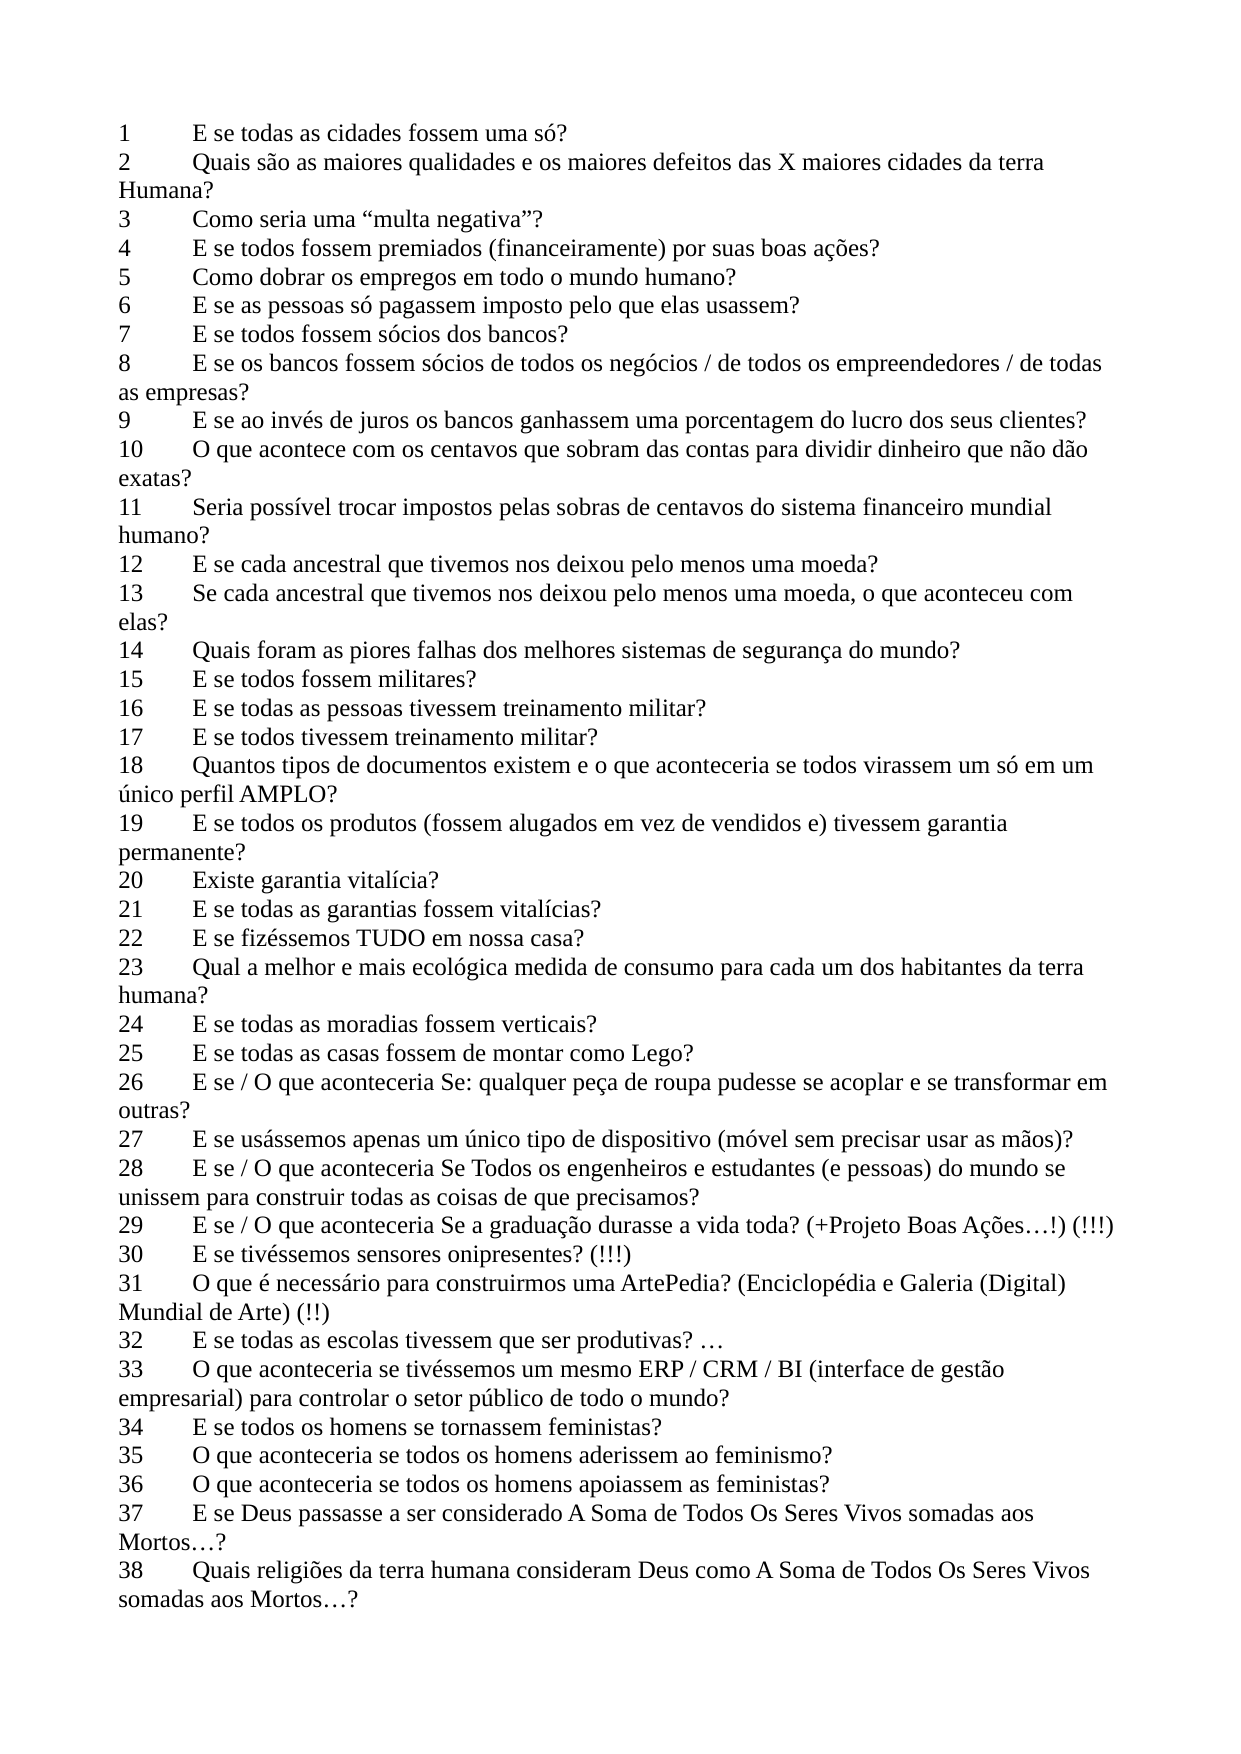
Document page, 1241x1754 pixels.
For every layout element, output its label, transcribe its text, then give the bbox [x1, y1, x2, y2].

text 13 Se cada ancestral que tivemos nos deixou pelo menos uma moeda, o que aconteceu com elas? [118, 578, 1122, 636]
text 5 Como dobrar os empregos em todo o mundo humano? [118, 262, 1122, 291]
text 21 E se todas as garantias fossem vitalícias? [118, 894, 1122, 923]
text 35 O que aconteceria se todos os homens aderissem ao feminismo? [118, 1441, 1122, 1469]
text 30 E se tivéssemos sensores onipresentes? (!!!) [118, 1239, 1122, 1268]
text 12 E se cada ancestral que tivemos nos deixou pelo menos uma moeda? [118, 549, 1122, 578]
text 17 E se todos tivessem treinamento militar? [118, 722, 1122, 751]
text 16 E se todas as pessoas tivessem treinamento militar? [118, 693, 1122, 722]
text 23 Qual a melhor e mais ecológica medida de consumo para cada um dos habitantes da terra humana? [118, 952, 1122, 1009]
text 10 O que acontece com os centavos que sobram das contas para dividir dinheiro que não dão exatas? [118, 434, 1122, 492]
text 11 Seria possível trocar impostos pelas sobras de centavos do sistema financeiro mundial humano? [118, 492, 1122, 549]
text 34 E se todos os homens se tornassem feministas? [118, 1412, 1122, 1441]
text 32 E se todas as escolas tivessem que ser produtivas? … [118, 1326, 1122, 1354]
text 28 E se / O que aconteceria Se Todos os engenheiros e estudantes (e pessoas) do mundo se unissem para construir todas as coisas de que precisamos? [118, 1153, 1122, 1211]
text 26 E se / O que aconteceria Se: qualquer peça de roupa pudesse se acoplar e se transformar em outras? [118, 1067, 1122, 1124]
text 22 E se fizéssemos TUDO em nossa casa? [118, 923, 1122, 952]
text 1 E se todas as cidades fossem uma só? [118, 118, 1122, 147]
text 3 Como seria uma “multa negativa”? [118, 204, 1122, 233]
text 18 Quantos tipos de documentos existem e o que aconteceria se todos virassem um só em um único perfil AMPLO? [118, 751, 1122, 808]
text 6 E se as pessoas só pagassem imposto pelo que elas usassem? [118, 291, 1122, 319]
text 19 E se todos os produtos (fossem alugados em vez de vendidos e) tivessem garantia permanente? [118, 808, 1122, 866]
text 9 E se ao invés de juros os bancos ganhassem uma porcentagem do lucro dos seus clientes? [118, 406, 1122, 434]
text 38 Quais religiões da terra humana consideram Deus como A Soma de Todos Os Seres Vivos somadas aos Mortos…? [118, 1556, 1122, 1613]
text 20 Existe garantia vitalícia? [118, 866, 1122, 894]
text 27 E se usássemos apenas um único tipo de dispositivo (móvel sem precisar usar as mãos)? [118, 1124, 1122, 1153]
text 33 O que aconteceria se tivéssemos um mesmo ERP / CRM / BI (interface de gestão empresarial) para controlar o setor público de todo o mundo? [118, 1354, 1122, 1412]
text 25 E se todas as casas fossem de montar como Lego? [118, 1038, 1122, 1067]
text 31 O que é necessário para construirmos uma ArtePedia? (Enciclopédia e Galeria (Digital) Mundial de Arte) (!!) [118, 1268, 1122, 1326]
text 2 Quais são as maiores qualidades e os maiores defeitos das X maiores cidades da terra Humana? [118, 147, 1122, 204]
text 24 E se todas as moradias fossem verticais? [118, 1009, 1122, 1038]
text 15 E se todos fossem militares? [118, 664, 1122, 693]
text 7 E se todos fossem sócios dos bancos? [118, 319, 1122, 348]
text 36 O que aconteceria se todos os homens apoiassem as feministas? [118, 1469, 1122, 1498]
text 37 E se Deus passasse a ser considerado A Soma de Todos Os Seres Vivos somadas aos Mortos…? [118, 1498, 1122, 1556]
text 8 E se os bancos fossem sócios de todos os negócios / de todos os empreendedores / de todas as empresas? [118, 348, 1122, 406]
text 14 Quais foram as piores falhas dos melhores sistemas de segurança do mundo? [118, 636, 1122, 664]
text 29 E se / O que aconteceria Se a graduação durasse a vida toda? (+Projeto Boas Ações…!) (!!!) [118, 1211, 1122, 1239]
text 4 E se todos fossem premiados (financeiramente) por suas boas ações? [118, 233, 1122, 262]
